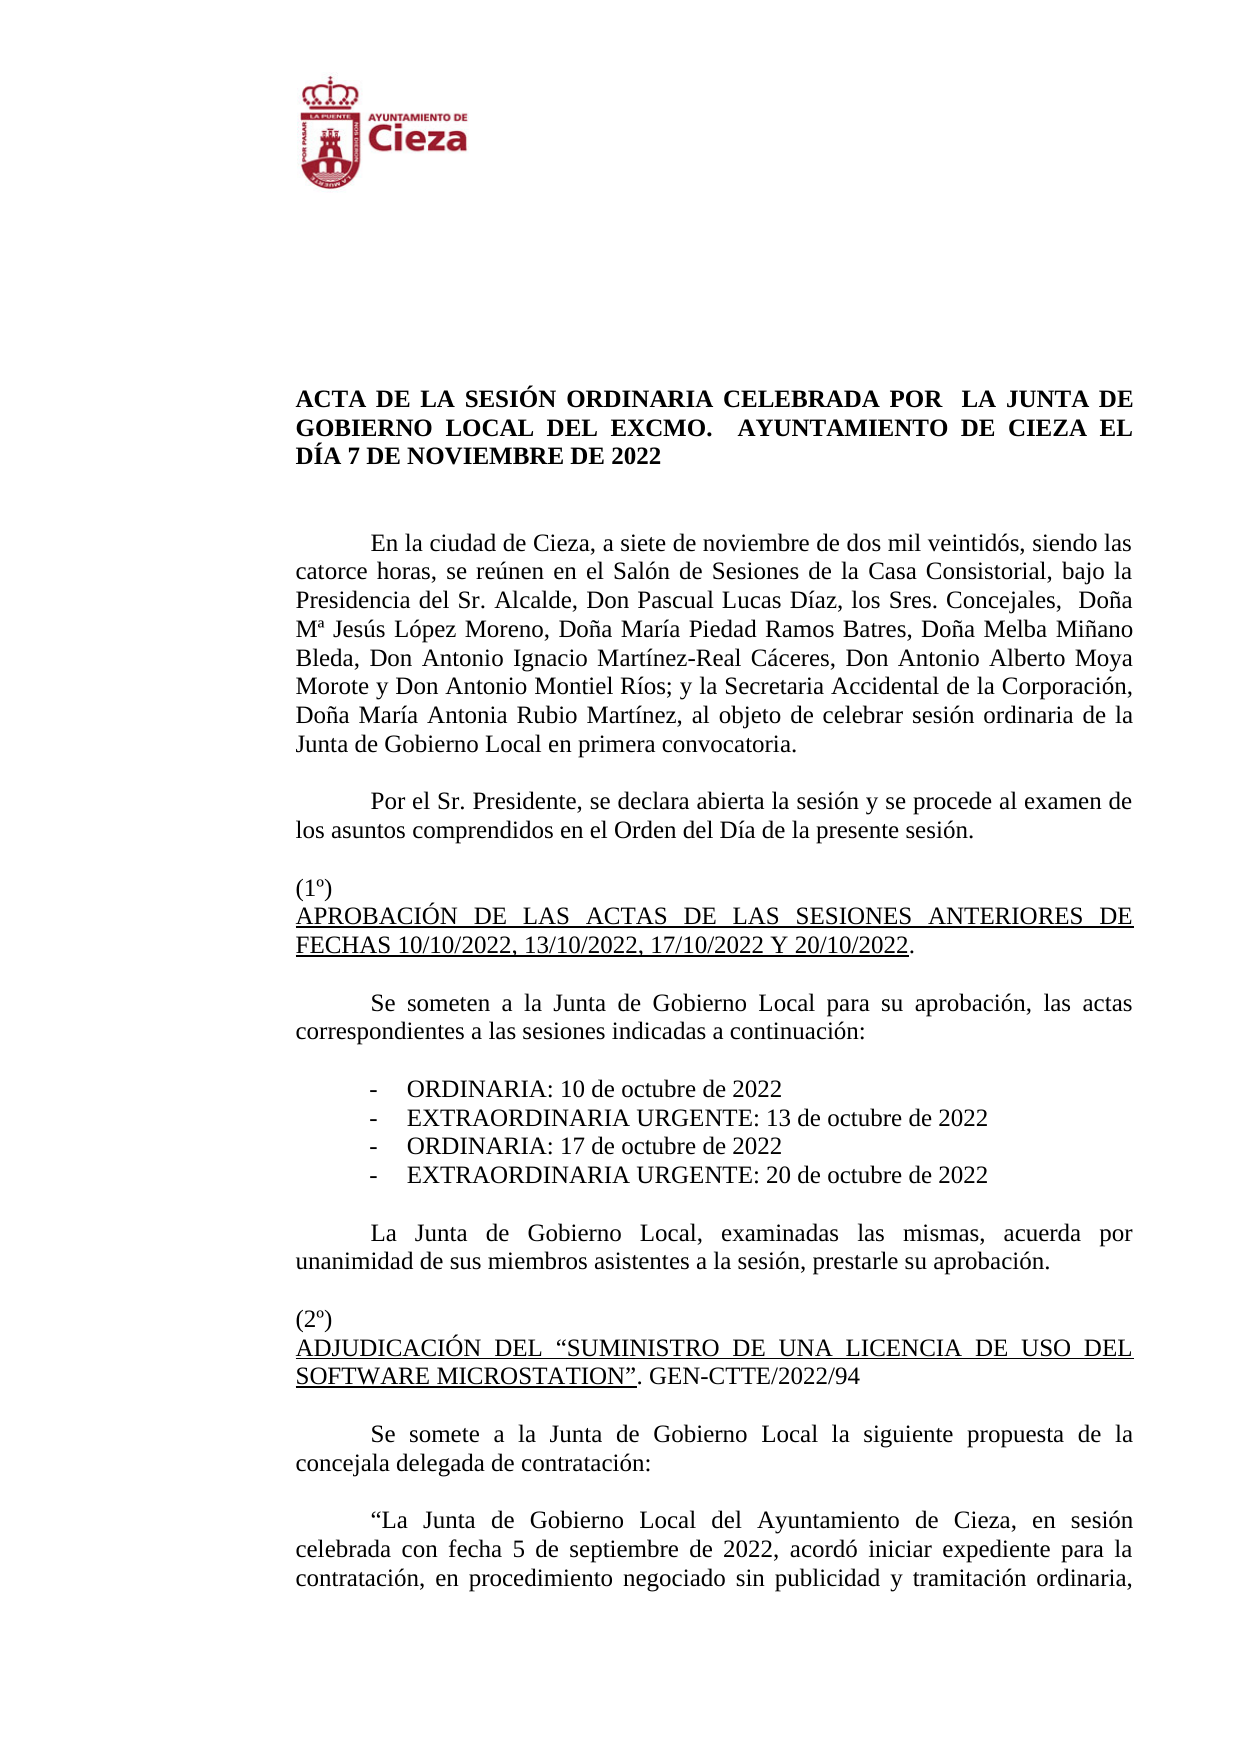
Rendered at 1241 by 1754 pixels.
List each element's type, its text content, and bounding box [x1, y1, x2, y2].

list EXTRAORDINARIA URGENTE: 13 de octubre de 2022 [369, 1103, 1134, 1131]
picture [296, 71, 471, 193]
text Se somete a la Junta de Gobierno Local la siguiente propuesta de la concejala delegada de contratación: [295, 1419, 1134, 1476]
text (2º) [295, 1304, 1134, 1333]
text SOFTWARE MICROSTATION”. GEN-CTTE/2022/94 [295, 1359, 1134, 1390]
text En la ciudad de Cieza, a siete de noviembre de dos mil veintidós, siendo las catorce horas, se reúnen en el Salón de Sesiones de la Casa Consistorial, bajo la Presidencia del Sr. Alcalde, Don Pascual Lucas Díaz, los Sres. Concejales, Doña Mª Jesús López Moreno, Doña María Piedad Ramos Batres, Doña Melba Miñano Bleda, Don Antonio Ignacio Martínez-Real Cáceres, Don Antonio Alberto Moya Morote y Don Antonio Montiel Ríos; y la Secretaria Accidental de la Corporación, Doña María Antonia Rubio Martínez, al objeto de celebrar sesión ordinaria de la Junta de Gobierno Local en primera convocatoria. [295, 528, 1134, 758]
list ORDINARIA: 10 de octubre de 2022 [369, 1074, 1134, 1103]
text APROBACIÓN DE LAS ACTAS DE LAS SESIONES ANTERIORES DE [295, 901, 1134, 926]
text La Junta de Gobierno Local, examinadas las mismas, acuerda por unanimidad de sus miembros asistentes a la sesión, prestarle su aprobación. [295, 1218, 1134, 1275]
text ADJUDICACIÓN DEL “SUMINISTRO DE UNA LICENCIA DE USO DEL [295, 1333, 1134, 1358]
text FECHAS 10/10/2022, 13/10/2022, 17/10/2022 Y 20/10/2022. [295, 927, 1134, 959]
text (1º) [295, 873, 1134, 901]
text ACTA DE LA SESIÓN ORDINARIA CELEBRADA POR LA JUNTA DE GOBIERNO LOCAL DEL EXCMO. AYUNTAMIENTO DE CIEZA EL DÍA 7 DE NOVIEMBRE DE 2022 [295, 384, 1134, 470]
list EXTRAORDINARIA URGENTE: 20 de octubre de 2022 [369, 1160, 1134, 1189]
text Por el Sr. Presidente, se declara abierta la sesión y se procede al examen de los asuntos comprendidos en el Orden del Día de la presente sesión. [295, 786, 1134, 844]
list ORDINARIA: 17 de octubre de 2022 [369, 1131, 1134, 1160]
text “La Junta de Gobierno Local del Ayuntamiento de Cieza, en sesión celebrada con fecha 5 de septiembre de 2022, acordó iniciar expediente para la contratación, en procedimiento negociado sin publicidad y tramitación ordinaria, [295, 1505, 1134, 1591]
text Se someten a la Junta de Gobierno Local para su aprobación, las actas correspondientes a las sesiones indicadas a continuación: [295, 988, 1134, 1045]
